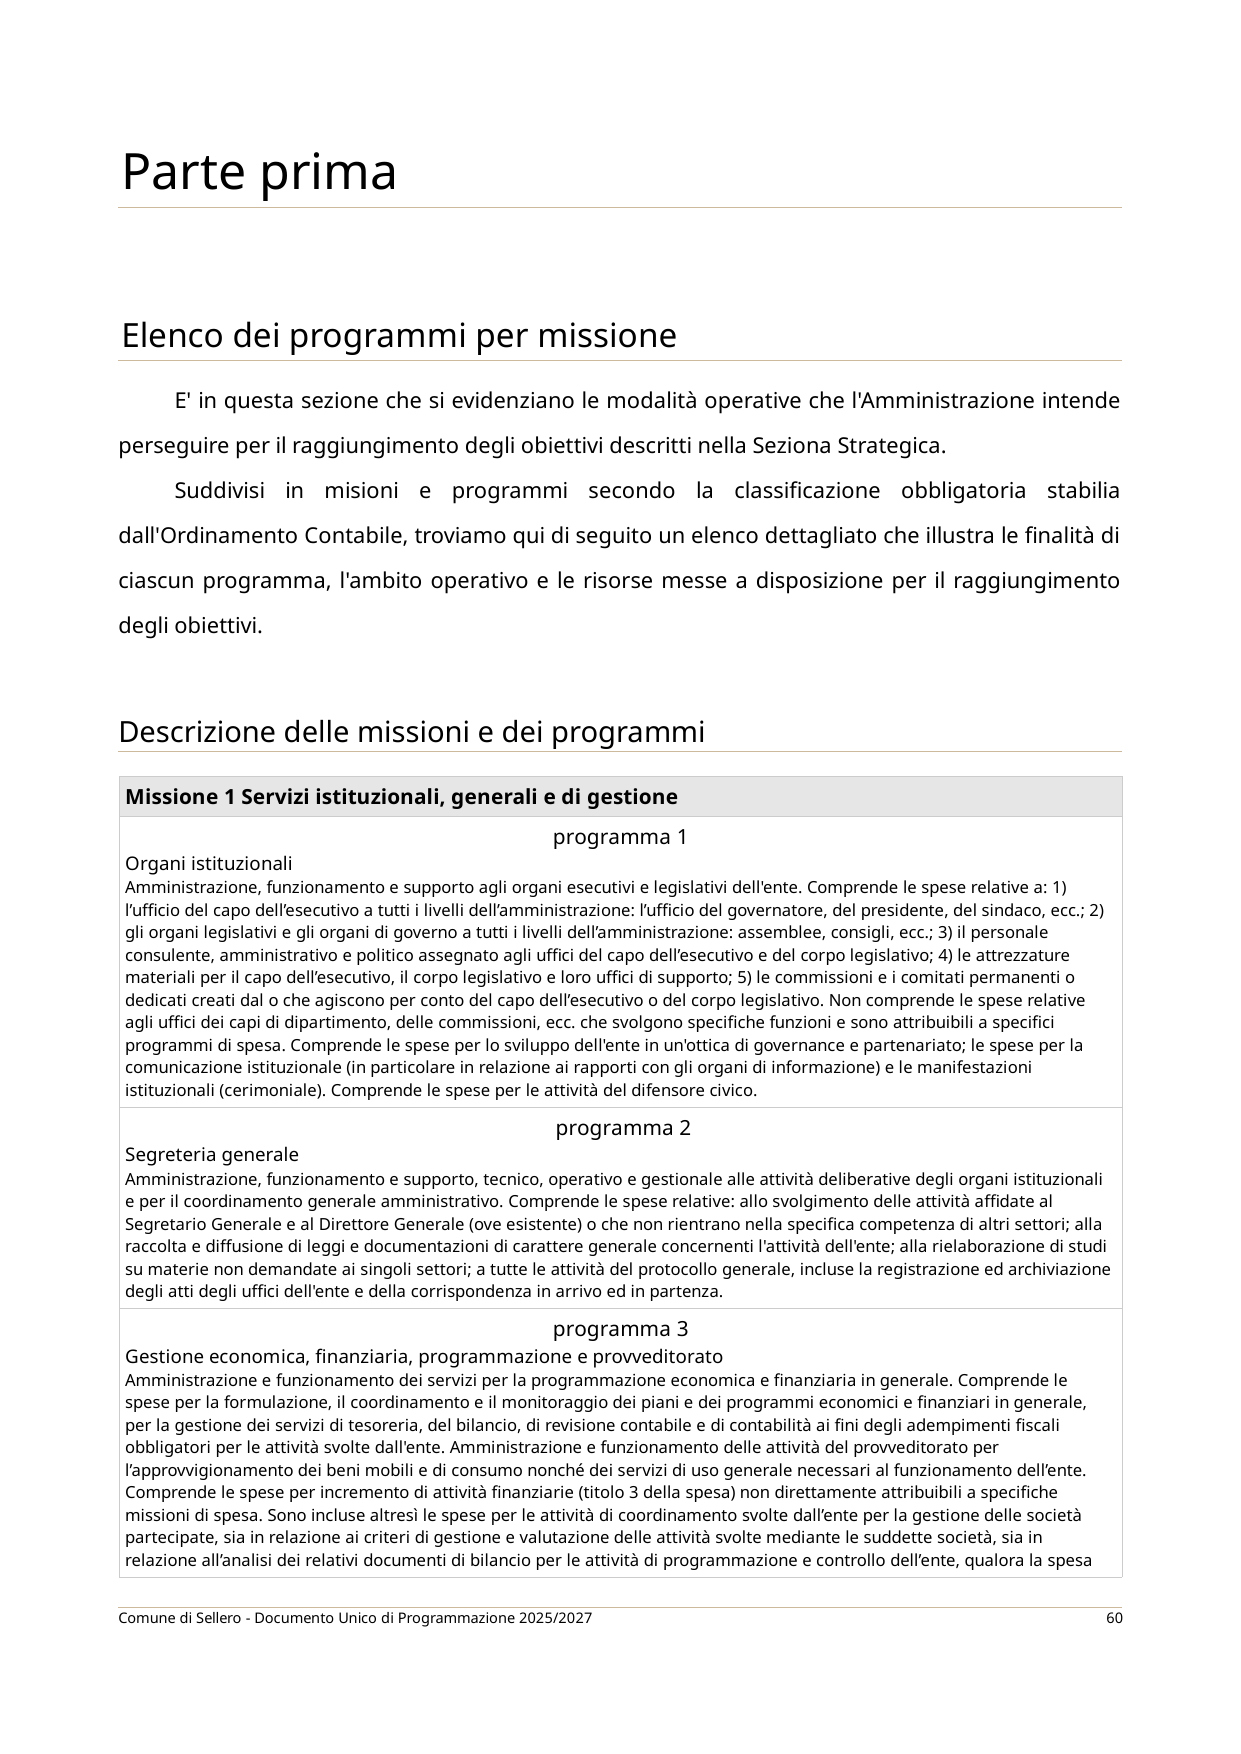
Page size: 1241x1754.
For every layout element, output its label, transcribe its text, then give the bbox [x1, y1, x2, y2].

text Elenco dei programmi per missione [118, 308, 1122, 360]
text E' in questa sezione che si evidenziano le modalità operative che l'Amministrazione intende perseguire per il raggiungimento degli obiettivi descritti nella Seziona Strategica. [118, 385, 1122, 460]
text Suddivisi in misioni e programmi secondo la classificazione obbligatoria stabilia dall'Ordinamento Contabile, troviamo qui di seguito un elenco dettagliato che illustra le finalità di ciascun programma, l'ambito operativo e le risorse messe a disposizione per il raggiungimento degli obiettivi. [118, 475, 1122, 640]
text Descrizione delle missioni e dei programmi [118, 712, 1122, 751]
table_cell programma 2 Segreteria generale Amministrazione, funzionamento e supporto, tecnico, operativo e gestionale alle attività deliberative degli organi istituzionali e per il coordinamento generale amministrativo. Comprende le spese relative: allo svolgimento delle attività affidate al Segretario Generale e al Direttore Generale (ove esistente) o che non rientrano nella specifica competenza di altri settori; alla raccolta e diffusione di leggi e documentazioni di carattere generale concernenti l'attività dell'ente; alla rielaborazione di studi su materie non demandate ai singoli settori; a tutte le attività del protocollo generale, incluse la registrazione ed archiviazione degli atti degli uffici dell'ente e della corrispondenza in arrivo ed in partenza. [120, 1108, 1122, 1308]
table_cell programma 1 Organi istituzionali Amministrazione, funzionamento e supporto agli organi esecutivi e legislativi dell'ente. Comprende le spese relative a: 1) l’ufficio del capo dell’esecutivo a tutti i livelli dell’amministrazione: l’ufficio del governatore, del presidente, del sindaco, ecc.; 2) gli organi legislativi e gli organi di governo a tutti i livelli dell’amministrazione: assemblee, consigli, ecc.; 3) il personale consulente, amministrativo e politico assegnato agli uffici del capo dell’esecutivo e del corpo legislativo; 4) le attrezzature materiali per il capo dell’esecutivo, il corpo legislativo e loro uffici di supporto; 5) le commissioni e i comitati permanenti o dedicati creati dal o che agiscono per conto del capo dell’esecutivo o del corpo legislativo. Non comprende le spese relative agli uffici dei capi di dipartimento, delle commissioni, ecc. che svolgono specifiche funzioni e sono attribuibili a specifici programmi di spesa. Comprende le spese per lo sviluppo dell'ente in un'ottica di governance e partenariato; le spese per la comunicazione istituzionale (in particolare in relazione ai rapporti con gli organi di informazione) e le manifestazioni istituzionali (cerimoniale). Comprende le spese per le attività del difensore civico. [120, 817, 1122, 1107]
table_header Missione 1 Servizi istituzionali, generali e di gestione [120, 777, 1122, 816]
table_cell programma 3 Gestione economica, finanziaria, programmazione e provveditorato Amministrazione e funzionamento dei servizi per la programmazione economica e finanziaria in generale. Comprende le spese per la formulazione, il coordinamento e il monitoraggio dei piani e dei programmi economici e finanziari in generale, per la gestione dei servizi di tesoreria, del bilancio, di revisione contabile e di contabilità ai fini degli adempimenti fiscali obbligatori per le attività svolte dall'ente. Amministrazione e funzionamento delle attività del provveditorato per l’approvvigionamento dei beni mobili e di consumo nonché dei servizi di uso generale necessari al funzionamento dell’ente. Comprende le spese per incremento di attività finanziarie (titolo 3 della spesa) non direttamente attribuibili a specifiche missioni di spesa. Sono incluse altresì le spese per le attività di coordinamento svolte dall’ente per la gestione delle società partecipate, sia in relazione ai criteri di gestione e valutazione delle attività svolte mediante le suddette società, sia in relazione all’analisi dei relativi documenti di bilancio per le attività di programmazione e controllo dell’ente, qualora la spesa [120, 1309, 1122, 1577]
subtitle Parte prima [118, 133, 1122, 207]
